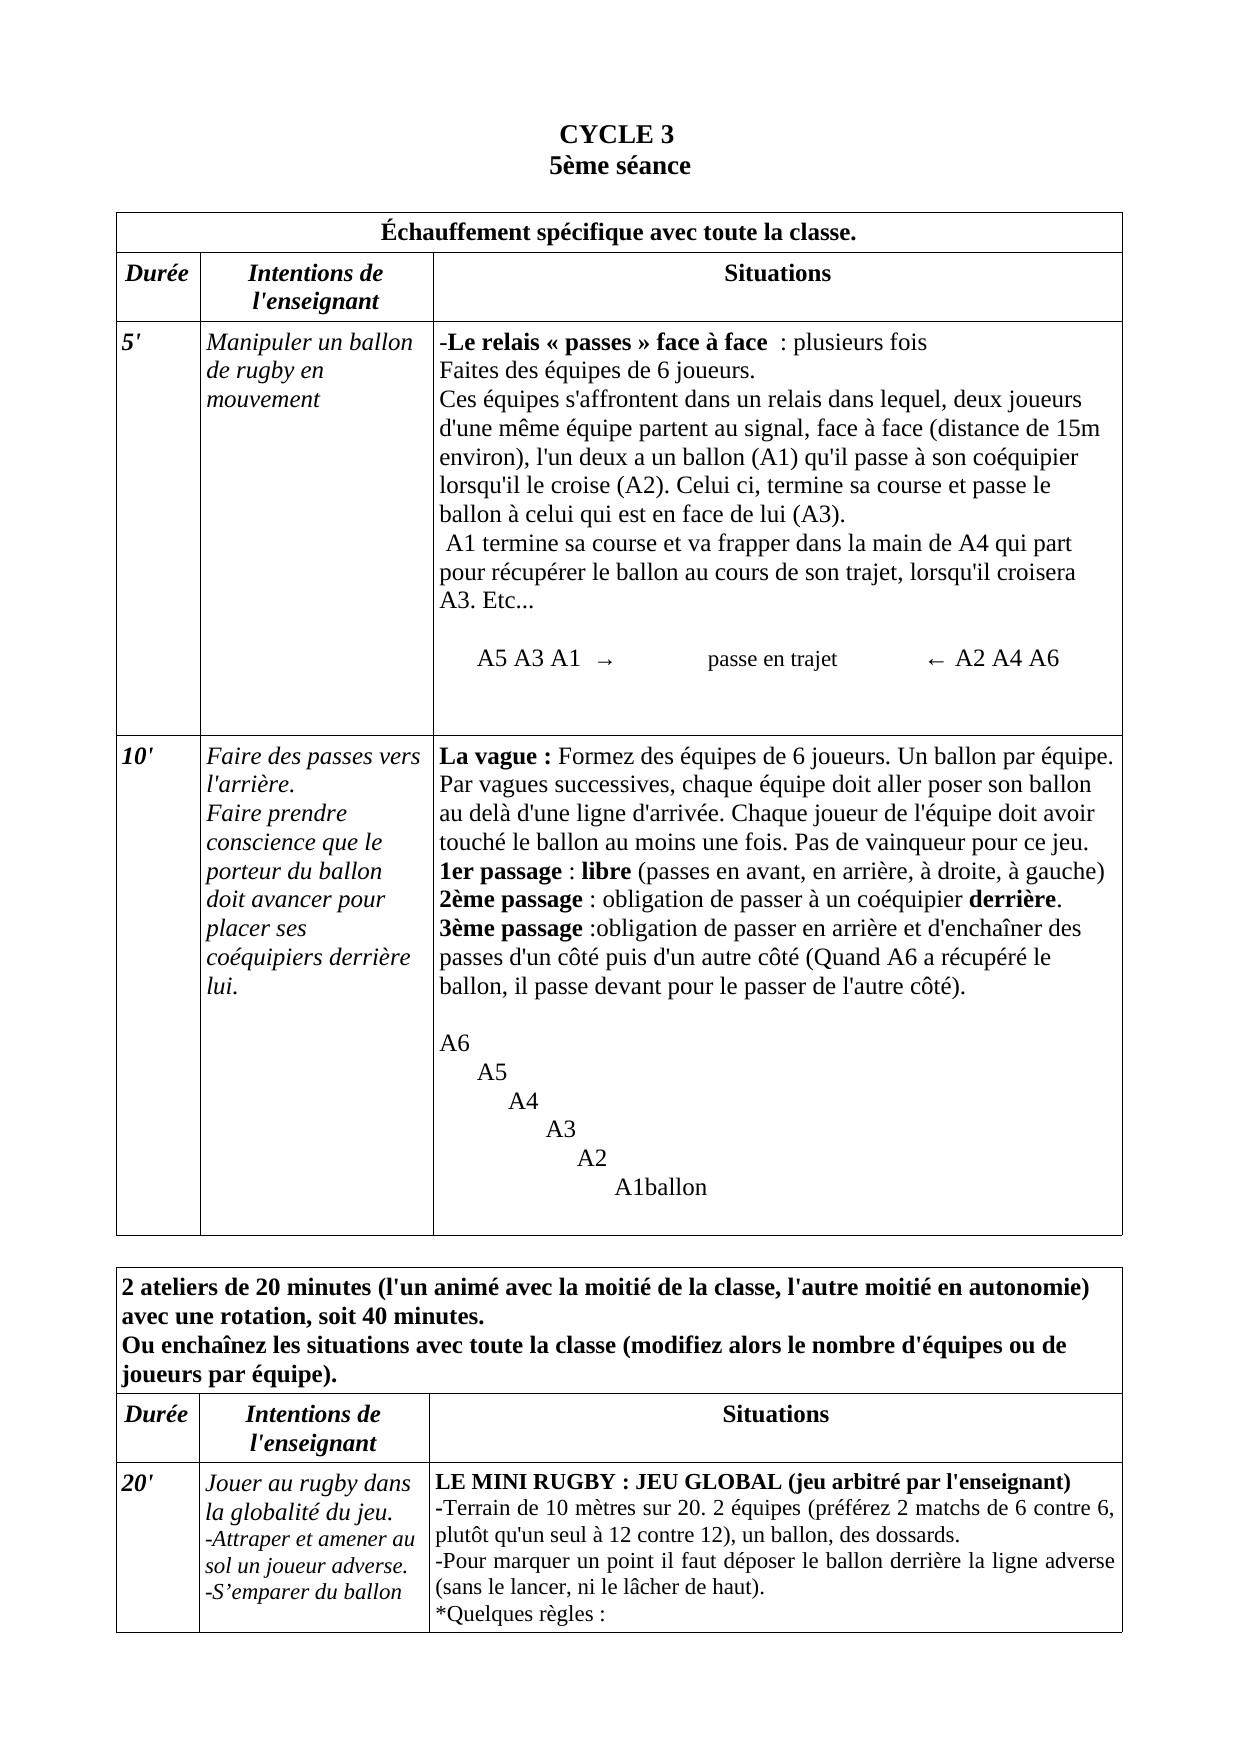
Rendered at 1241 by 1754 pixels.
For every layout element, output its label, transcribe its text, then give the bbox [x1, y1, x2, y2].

table_cell LE MINI RUGBY : JEU GLOBAL (jeu arbitré par l'enseignant) -Terrain de 10 mètres sur 20. 2 équipes (préférez 2 matchs de 6 contre 6, plutôt qu'un seul à 12 contre 12), un ballon, des dossards. -Pour marquer un point il faut déposer le ballon derrière la ligne adverse (sans le lancer, ni le lâcher de haut). *Quelques règles : [430, 1463, 1122, 1632]
table_cell Durée [117, 1394, 199, 1462]
table_cell 20' [117, 1463, 199, 1632]
table_cell Durée [117, 253, 200, 321]
table_cell Faire des passes vers l'arrière. Faire prendre conscience que le porteur du ballon doit avancer pour placer ses coéquipiers derrière lui. [201, 736, 433, 1235]
table_cell Situations [430, 1394, 1122, 1462]
table_cell -Le relais « passes » face à face : plusieurs fois Faites des équipes de 6 joueurs. Ces équipes s'affrontent dans un relais dans lequel, deux joueurs d'une même équipe partent au signal, face à face (distance de 15m environ), l'un deux a un ballon (A1) qu'il passe à son coéquipier lorsqu'il le croise (A2). Celui ci, termine sa course et passe le ballon à celui qui est en face de lui (A3). A1 termine sa course et va frapper dans la main de A4 qui part pour récupérer le ballon au cours de son trajet, lorsqu'il croisera A3. Etc... A5 A3 A1 → passe en trajet ← A2 A4 A6 [434, 322, 1122, 735]
table_cell 5' [117, 322, 200, 735]
table_cell Jouer au rugby dans la globalité du jeu. -Attraper et amener au sol un joueur adverse. -S’emparer du ballon [200, 1463, 429, 1632]
table_cell Intentions de l'enseignant [201, 253, 433, 321]
table_cell 10' [117, 736, 200, 1235]
text CYCLE 3 [118, 118, 1122, 149]
table_header 2 ateliers de 20 minutes (l'un animé avec la moitié de la classe, l'autre moitié en autonomie) avec une rotation, soit 40 minutes. Ou enchaînez les situations avec toute la classe (modifiez alors le nombre d'équipes ou de joueurs par équipe). [117, 1268, 1122, 1393]
table_cell Intentions de l'enseignant [200, 1394, 429, 1462]
table_cell Manipuler un ballon de rugby en mouvement [201, 322, 433, 735]
table_cell Situations [434, 253, 1122, 321]
table_cell La vague : Formez des équipes de 6 joueurs. Un ballon par équipe. Par vagues successives, chaque équipe doit aller poser son ballon au delà d'une ligne d'arrivée. Chaque joueur de l'équipe doit avoir touché le ballon au moins une fois. Pas de vainqueur pour ce jeu. 1er passage : libre (passes en avant, en arrière, à droite, à gauche) 2ème passage : obligation de passer à un coéquipier derrière. 3ème passage :obligation de passer en arrière et d'enchaîner des passes d'un côté puis d'un autre côté (Quand A6 a récupéré le ballon, il passe devant pour le passer de l'autre côté). A6 A5 A4 A3 A2 A1ballon [434, 736, 1122, 1235]
table_header Échauffement spécifique avec toute la classe. [117, 213, 1122, 252]
text 5ème séance [118, 149, 1122, 180]
